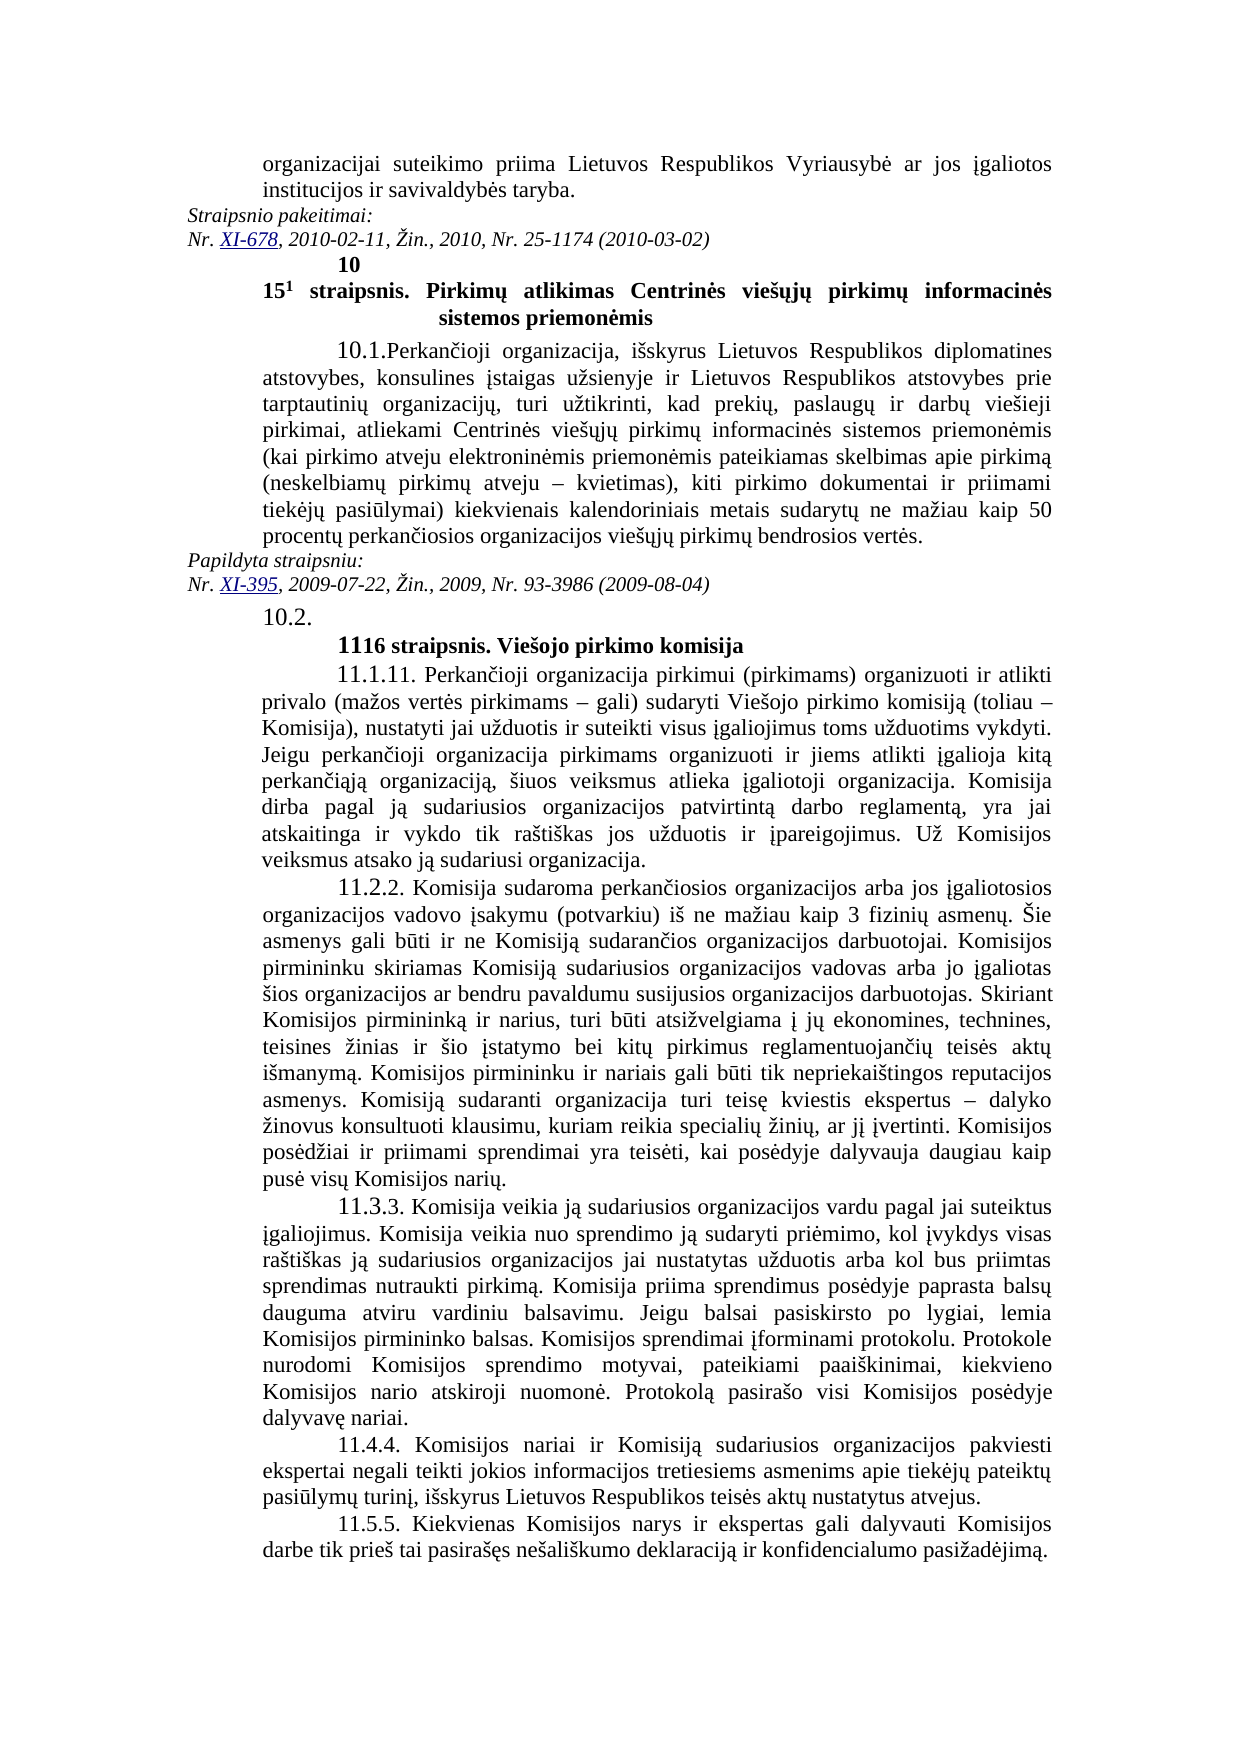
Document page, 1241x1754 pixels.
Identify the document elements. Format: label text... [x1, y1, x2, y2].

subtitle 3. Komisija veikia ją sudariusios organizacijos vardu pagal jai suteiktus įgaliojimus. Komisija veikia nuo sprendimo ją sudaryti priėmimo, kol įvykdys visas raštiškas ją sudariusios organizacijos jai nustatytas užduotis arba kol bus priimtas sprendimas nutraukti pirkimą. Komisija priima sprendimus posėdyje paprasta balsų dauguma atviru vardiniu balsavimu. Jeigu balsai pasiskirsto po lygiai, lemia Komisijos pirmininko balsas. Komisijos sprendimai įforminami protokolu. Protokole nurodomi Komisijos sprendimo motyvai, pateikiami paaiškinimai, kiekvieno Komisijos nario atskiroji nuomonė. Protokolą pasirašo visi Komisijos posėdyje dalyvavę nariai. [187, 1191, 1053, 1431]
subtitle 16 straipsnis. Viešojo pirkimo komisija [187, 630, 1053, 659]
subtitle 5. Kiekvienas Komisijos narys ir ekspertas gali dalyvauti Komisijos darbe tik prieš tai pasirašęs nešališkumo deklaraciją ir konfidencialumo pasižadėjimą. [187, 1510, 1053, 1562]
text Straipsnio pakeitimai: [187, 203, 1053, 227]
text Nr. XI-678, 2010-02-11, Žin., 2010, Nr. 25-1174 (2010-03-02) [187, 227, 1053, 251]
subtitle 2. Komisija sudaroma perkančiosios organizacijos arba jos įgaliotosios organizacijos vadovo įsakymu (potvarkiu) iš ne mažiau kaip 3 fizinių asmenų. Šie asmenys gali būti ir ne Komisiją sudarančios organizacijos darbuotojai. Komisijos pirmininku skiriamas Komisiją sudariusios organizacijos vadovas arba jo įgaliotas šios organizacijos ar bendru pavaldumu susijusios organizacijos darbuotojas. Skiriant Komisijos pirmininką ir narius, turi būti atsižvelgiama į jų ekonomines, technines, teisines žinias ir šio įstatymo bei kitų pirkimus reglamentuojančių teisės aktų išmanymą. Komisijos pirmininku ir nariais gali būti tik nepriekaištingos reputacijos asmenys. Komisiją sudaranti organizacija turi teisę kviestis ekspertus – dalyko žinovus konsultuoti klausimu, kuriam reikia specialių žinių, ar jį įvertinti. Komisijos posėdžiai ir priimami sprendimai yra teisėti, kai posėdyje dalyvauja daugiau kaip pusė visų Komisijos narių. [187, 872, 1053, 1191]
text 151 straipsnis. Pirkimų atlikimas Centrinės viešųjų pirkimų informacinės sistemos priemonėmis [262, 277, 1053, 330]
subtitle 4. Komisijos nariai ir Komisiją sudariusios organizacijos pakviesti ekspertai negali teikti jokios informacijos tretiesiems asmenims apie tiekėjų pateiktų pasiūlymų turinį, išskyrus Lietuvos Respublikos teisės aktų nustatytus atvejus. [187, 1431, 1053, 1510]
text Papildyta straipsniu: [187, 548, 1053, 572]
subtitle organizacijai suteikimo priima Lietuvos Respublikos Vyriausybė ar jos įgaliotos institucijos ir savivaldybės taryba. [187, 150, 1053, 203]
subtitle 1. Perkančioji organizacija pirkimui (pirkimams) organizuoti ir atlikti privalo (mažos vertės pirkimams – gali) sudaryti Viešojo pirkimo komisiją (toliau – Komisija), nustatyti jai užduotis ir suteikti visus įgaliojimus toms užduotims vykdyti. Jeigu perkančioji organizacija pirkimams organizuoti ir jiems atlikti įgalioja kitą perkančiąją organizaciją, šiuos veiksmus atlieka įgaliotoji organizacija. Komisija dirba pagal ją sudariusios organizacijos patvirtintą darbo reglamentą, yra jai atskaitinga ir vykdo tik raštiškas jos užduotis ir įpareigojimus. Už Komisijos veiksmus atsako ją sudariusi organizacija. [187, 659, 1053, 872]
text Nr. XI-395, 2009-07-22, Žin., 2009, Nr. 93-3986 (2009-08-04) [187, 572, 1053, 596]
subtitle Perkančioji organizacija, išskyrus Lietuvos Respublikos diplomatines atstovybes, konsulines įstaigas užsienyje ir Lietuvos Respublikos atstovybes prie tarptautinių organizacijų, turi užtikrinti, kad prekių, paslaugų ir darbų viešieji pirkimai, atliekami Centrinės viešųjų pirkimų informacinės sistemos priemonėmis (kai pirkimo atveju elektroninėmis priemonėmis pateikiamas skelbimas apie pirkimą (neskelbiamų pirkimų atveju – kvietimas), kiti pirkimo dokumentai ir priimami tiekėjų pasiūlymai) kiekvienais kalendoriniais metais sudarytų ne mažiau kaip 50 procentų perkančiosios organizacijos viešųjų pirkimų bendrosios vertės. [187, 335, 1053, 548]
